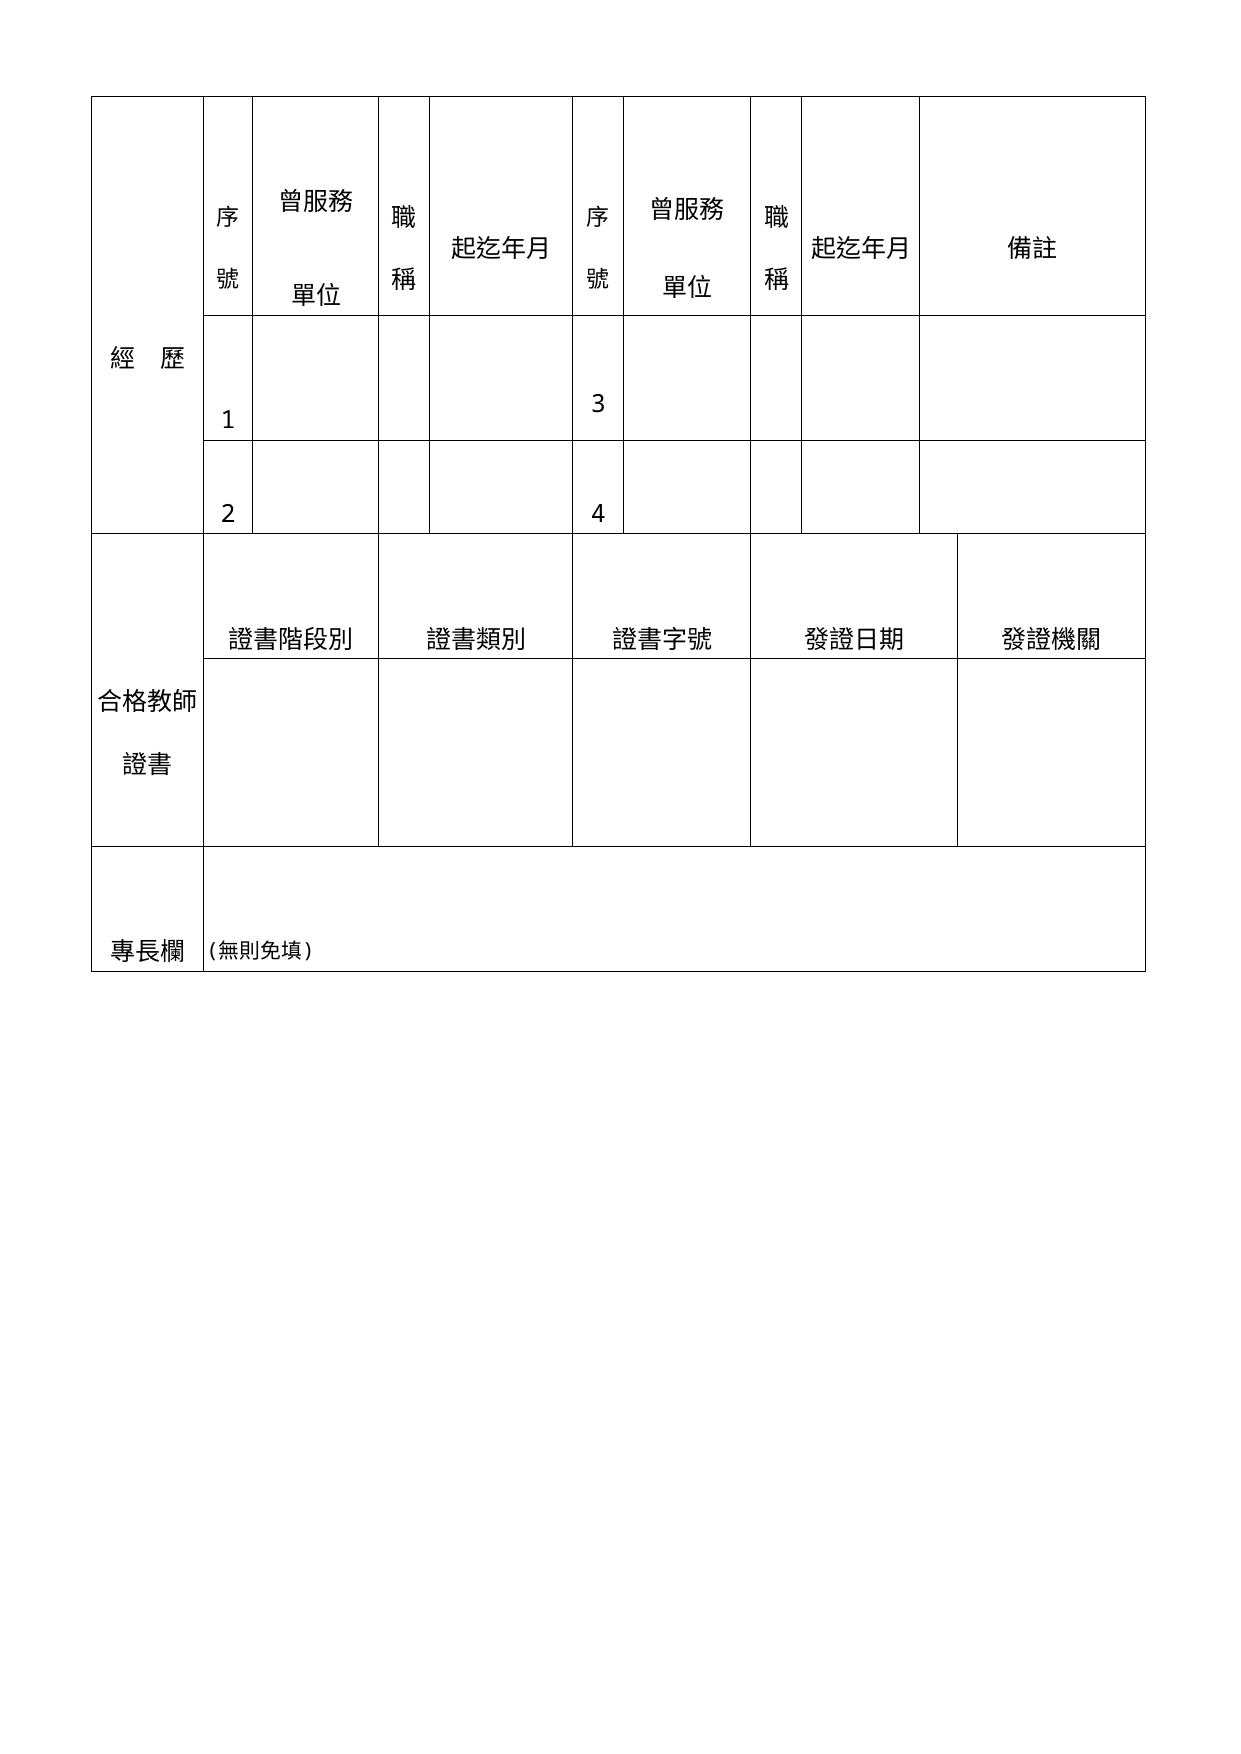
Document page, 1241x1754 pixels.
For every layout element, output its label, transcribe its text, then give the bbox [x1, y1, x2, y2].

table_cell [920, 316, 1145, 439]
table_cell 曾服務 單位 [624, 97, 750, 314]
table_cell 序號 [204, 97, 252, 314]
table_cell [379, 659, 572, 846]
table_cell [751, 441, 801, 533]
table_cell 3 [573, 316, 623, 439]
table_cell [379, 316, 429, 439]
table_cell 經 歷 [92, 97, 203, 533]
table_cell 合格教師證書 [92, 534, 203, 846]
table_cell [958, 659, 1145, 846]
table_cell [430, 316, 572, 439]
table_cell [624, 316, 750, 439]
table_cell 2 [204, 441, 252, 533]
table_cell 證書階段別 [204, 534, 378, 658]
table_cell 證書類別 [379, 534, 572, 658]
table_cell [379, 441, 429, 533]
table_cell [920, 441, 1145, 533]
table_cell 職稱 [379, 97, 429, 314]
table_cell [802, 316, 919, 439]
table_cell 曾服務 單位 [253, 97, 378, 314]
table_cell [253, 441, 378, 533]
table_cell 序號 [573, 97, 623, 314]
table_cell [253, 316, 378, 439]
table_cell 發證日期 [751, 534, 957, 658]
table_cell [204, 659, 378, 846]
table_cell [573, 659, 750, 846]
table_cell [751, 659, 957, 846]
table_cell 專長欄 [92, 847, 203, 971]
table_cell 4 [573, 441, 623, 533]
table_cell [802, 441, 919, 533]
table_cell 備註 [920, 97, 1145, 314]
table_cell 起迄年月 [802, 97, 919, 314]
table_cell 證書字號 [573, 534, 750, 658]
table_cell 職稱 [751, 97, 801, 314]
table_cell 發證機關 [958, 534, 1145, 658]
table_cell 1 [204, 316, 252, 439]
table_cell (無則免填) [204, 847, 1145, 971]
table_cell [624, 441, 750, 533]
table_cell [430, 441, 572, 533]
table_cell 起迄年月 [430, 97, 572, 314]
table_cell [751, 316, 801, 439]
